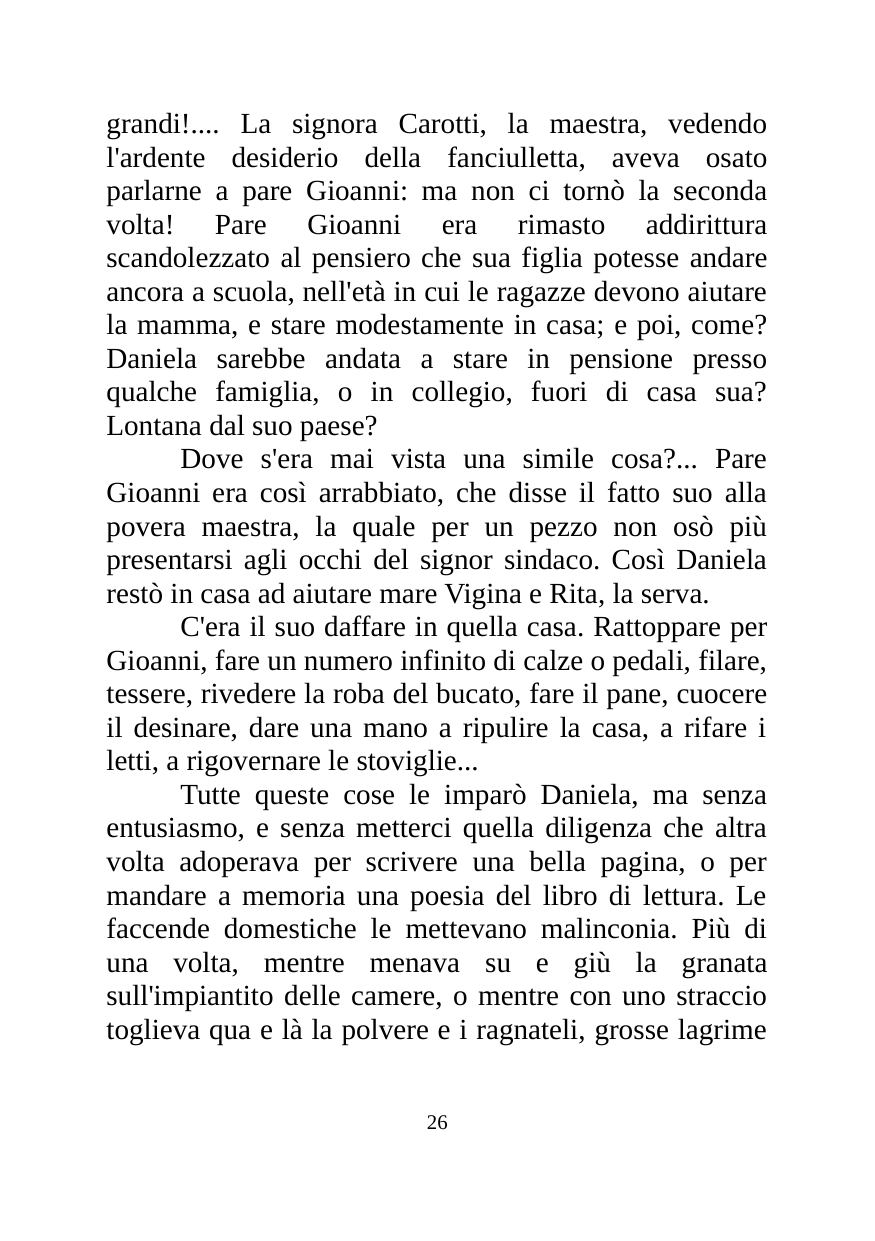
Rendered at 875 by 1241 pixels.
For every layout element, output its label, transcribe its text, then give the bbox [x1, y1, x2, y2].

text C'era il suo daffare in quella casa. Rattoppare per Gioanni, fare un numero infinito di calze o pedali, filare, tessere, rivedere la roba del bucato, fare il pane, cuocere il desinare, dare una mano a ripulire la casa, a rifare i letti, a rigovernare le stoviglie... [106, 609, 768, 777]
text grandi!.... La signora Carotti, la maestra, vedendo l'ardente desiderio della fanciulletta, aveva osato parlarne a pare Gioanni: ma non ci tornò la seconda volta! Pare Gioanni era rimasto addirittura scandolezzato al pensiero che sua figlia potesse andare ancora a scuola, nell'età in cui le ragazze devono aiutare la mamma, e stare modestamente in casa; e poi, come? Daniela sarebbe andata a stare in pensione presso qualche famiglia, o in collegio, fuori di casa sua? Lontana dal suo paese? [106, 106, 768, 442]
text Tutte queste cose le imparò Daniela, ma senza entusiasmo, e senza metterci quella diligenza che altra volta adoperava per scrivere una bella pagina, o per mandare a memoria una poesia del libro di lettura. Le faccende domestiche le mettevano malinconia. Più di una volta, mentre menava su e giù la granata sull'impiantito delle camere, o mentre con uno straccio toglieva qua e là la polvere e i ragnateli, grosse lagrime [106, 777, 768, 1045]
text Dove s'era mai vista una simile cosa?... Pare Gioanni era così arrabbiato, che disse il fatto suo alla povera maestra, la quale per un pezzo non osò più presentarsi agli occhi del signor sindaco. Così Daniela restò in casa ad aiutare mare Vigina e Rita, la serva. [106, 442, 768, 609]
